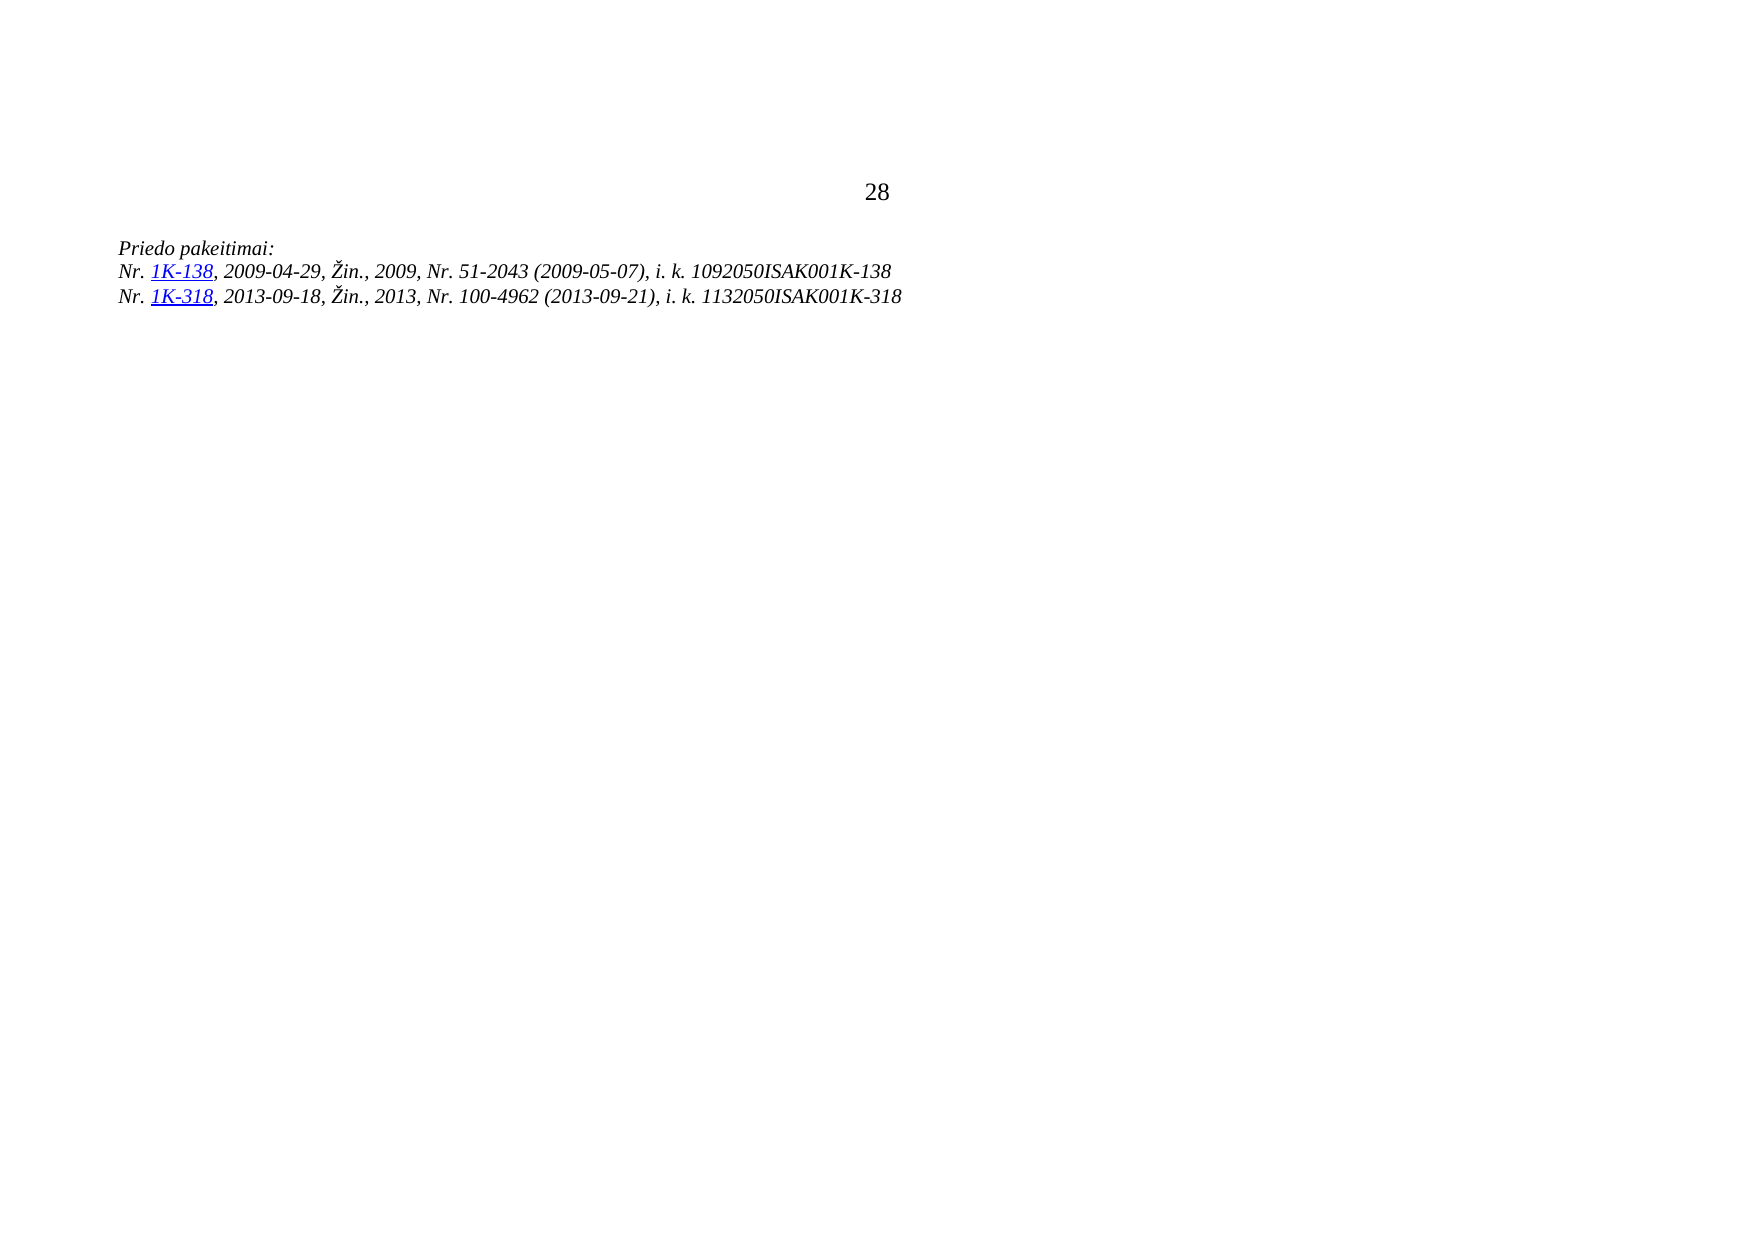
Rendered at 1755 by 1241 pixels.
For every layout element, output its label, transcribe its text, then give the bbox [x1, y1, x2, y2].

text Nr. 1K-138, 2009-04-29, Žin., 2009, Nr. 51-2043 (2009-05-07), i. k. 1092050ISAK001K-138 [118, 259, 1636, 283]
text Nr. 1K-318, 2013-09-18, Žin., 2013, Nr. 100-4962 (2013-09-21), i. k. 1132050ISAK001K-318 [118, 283, 1636, 308]
text Priedo pakeitimai: [118, 235, 1636, 259]
